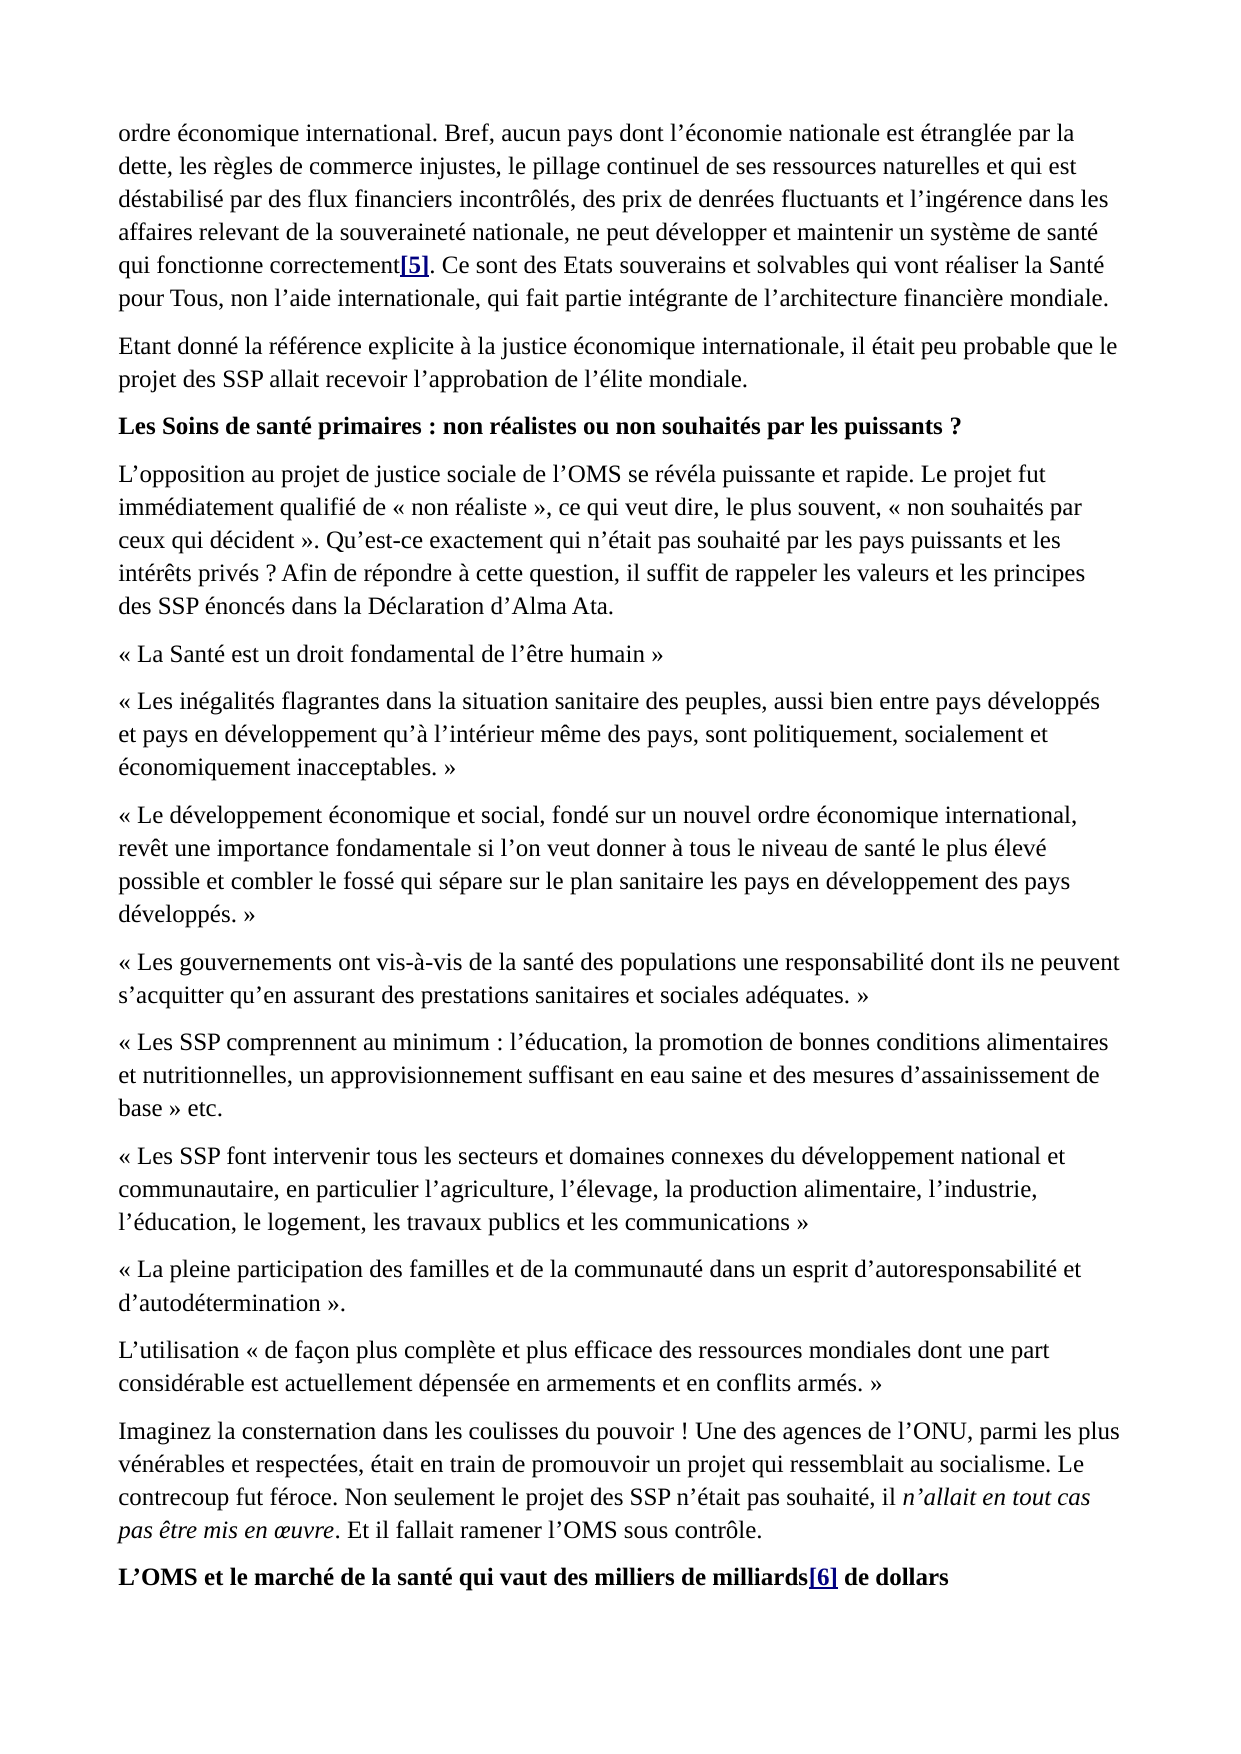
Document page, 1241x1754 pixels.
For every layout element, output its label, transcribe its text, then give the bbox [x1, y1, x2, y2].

text Etant donné la référence explicite à la justice économique internationale, il était peu probable que le projet des SSP allait recevoir l’approbation de l’élite mondiale. [118, 331, 1122, 393]
text « La pleine participation des familles et de la communauté dans un esprit d’autoresponsabilité et d’autodétermination ». [118, 1254, 1122, 1316]
text Les Soins de santé primaires : non réalistes ou non souhaités par les puissants ? [118, 411, 1122, 440]
text L’OMS et le marché de la santé qui vaut des milliers de milliards[6] de dollars [118, 1562, 1122, 1591]
text ordre économique international. Bref, aucun pays dont l’économie nationale est étranglée par la dette, les règles de commerce injustes, le pillage continuel de ses ressources naturelles et qui est déstabilisé par des flux financiers incontrôlés, des prix de denrées fluctuants et l’ingérence dans les affaires relevant de la souveraineté nationale, ne peut développer et maintenir un système de santé qui fonctionne correctement[5]. Ce sont des Etats souverains et solvables qui vont réaliser la Santé pour Tous, non l’aide internationale, qui fait partie intégrante de l’architecture financière mondiale. [118, 118, 1122, 312]
text « Le développement économique et social, fondé sur un nouvel ordre économique international, revêt une importance fondamentale si l’on veut donner à tous le niveau de santé le plus élevé possible et combler le fossé qui sépare sur le plan sanitaire les pays en développement des pays développés. » [118, 800, 1122, 928]
text « La Santé est un droit fondamental de l’être humain » [118, 639, 1122, 667]
text L’utilisation « de façon plus complète et plus efficace des ressources mondiales dont une part considérable est actuellement dépensée en armements et en conflits armés. » [118, 1335, 1122, 1397]
text « Les SSP font intervenir tous les secteurs et domaines connexes du développement national et communautaire, en particulier l’agriculture, l’élevage, la production alimentaire, l’industrie, l’éducation, le logement, les travaux publics et les communications » [118, 1141, 1122, 1236]
text « Les SSP comprennent au minimum : l’éducation, la promotion de bonnes conditions alimentaires et nutritionnelles, un approvisionnement suffisant en eau saine et des mesures d’assainissement de base » etc. [118, 1027, 1122, 1122]
text « Les gouvernements ont vis-à-vis de la santé des populations une responsabilité dont ils ne peuvent s’acquitter qu’en assurant des prestations sanitaires et sociales adéquates. » [118, 947, 1122, 1008]
text « Les inégalités flagrantes dans la situation sanitaire des peuples, aussi bien entre pays développés et pays en développement qu’à l’intérieur même des pays, sont politiquement, socialement et économiquement inacceptables. » [118, 686, 1122, 781]
text Imaginez la consternation dans les coulisses du pouvoir ! Une des agences de l’ONU, parmi les plus vénérables et respectées, était en train de promouvoir un projet qui ressemblait au socialisme. Le contrecoup fut féroce. Non seulement le projet des SSP n’était pas souhaité, il n’allait en tout cas pas être mis en œuvre. Et il fallait ramener l’OMS sous contrôle. [118, 1416, 1122, 1544]
text L’opposition au projet de justice sociale de l’OMS se révéla puissante et rapide. Le projet fut immédiatement qualifié de « non réaliste », ce qui veut dire, le plus souvent, « non souhaités par ceux qui décident ». Qu’est-ce exactement qui n’était pas souhaité par les pays puissants et les intérêts privés ? Afin de répondre à cette question, il suffit de rappeler les valeurs et les principes des SSP énoncés dans la Déclaration d’Alma Ata. [118, 459, 1122, 620]
